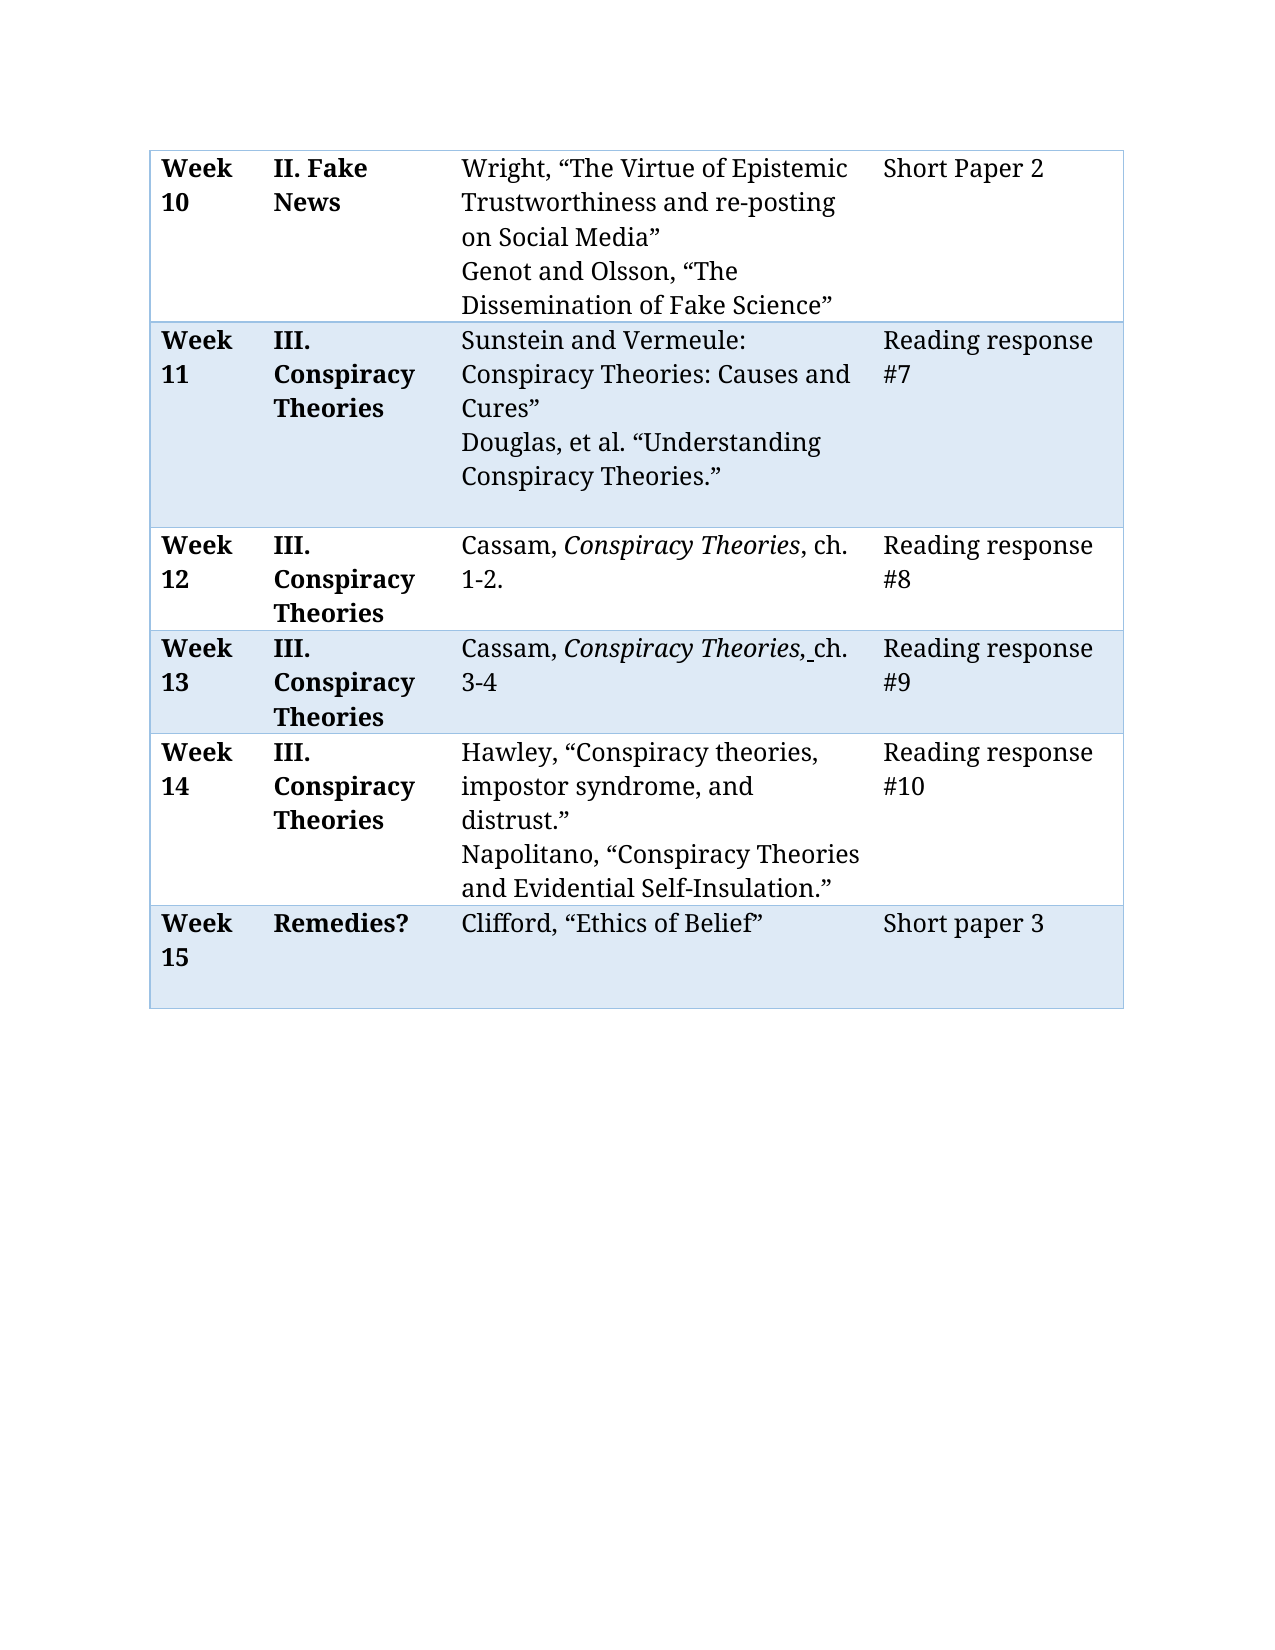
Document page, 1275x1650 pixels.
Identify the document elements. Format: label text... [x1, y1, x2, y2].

table_cell Week 12 [151, 528, 262, 630]
table_cell Reading response #10 [872, 734, 1123, 904]
table_cell Sunstein and Vermeule: Conspiracy Theories: Causes and Cures” Douglas, et al. “Understanding Conspiracy Theories.” [450, 323, 872, 527]
table_cell Week 14 [151, 734, 262, 904]
table_cell Remedies? [262, 906, 450, 1008]
table_cell Week 11 [151, 323, 262, 527]
table_cell Week 10 [151, 151, 262, 321]
table_cell Short paper 3 [872, 906, 1123, 1008]
table_cell III. Conspiracy Theories [262, 528, 450, 630]
table_cell Reading response #9 [872, 631, 1123, 733]
table_cell Wright, “The Virtue of Epistemic Trustworthiness and re-posting on Social Media” Genot and Olsson, “The Dissemination of Fake Science” [450, 151, 872, 321]
table_cell Cassam, Conspiracy Theories, ch. 3-4 [450, 631, 872, 733]
table_cell Cassam, Conspiracy Theories, ch. 1-2. [450, 528, 872, 630]
table_cell Reading response #8 [872, 528, 1123, 630]
table_cell Week 13 [151, 631, 262, 733]
table_cell II. Fake News [262, 151, 450, 321]
table_cell III. Conspiracy Theories [262, 734, 450, 904]
table_cell Hawley, “Conspiracy theories, impostor syndrome, and distrust.” Napolitano, “Conspiracy Theories and Evidential Self-Insulation.” [450, 734, 872, 904]
table_cell Week 15 [151, 906, 262, 1008]
table_cell Reading response #7 [872, 323, 1123, 527]
table_cell III. Conspiracy Theories [262, 631, 450, 733]
table_cell III. Conspiracy Theories [262, 323, 450, 527]
table_cell Clifford, “Ethics of Belief” [450, 906, 872, 1008]
table_cell Short Paper 2 [872, 151, 1123, 321]
